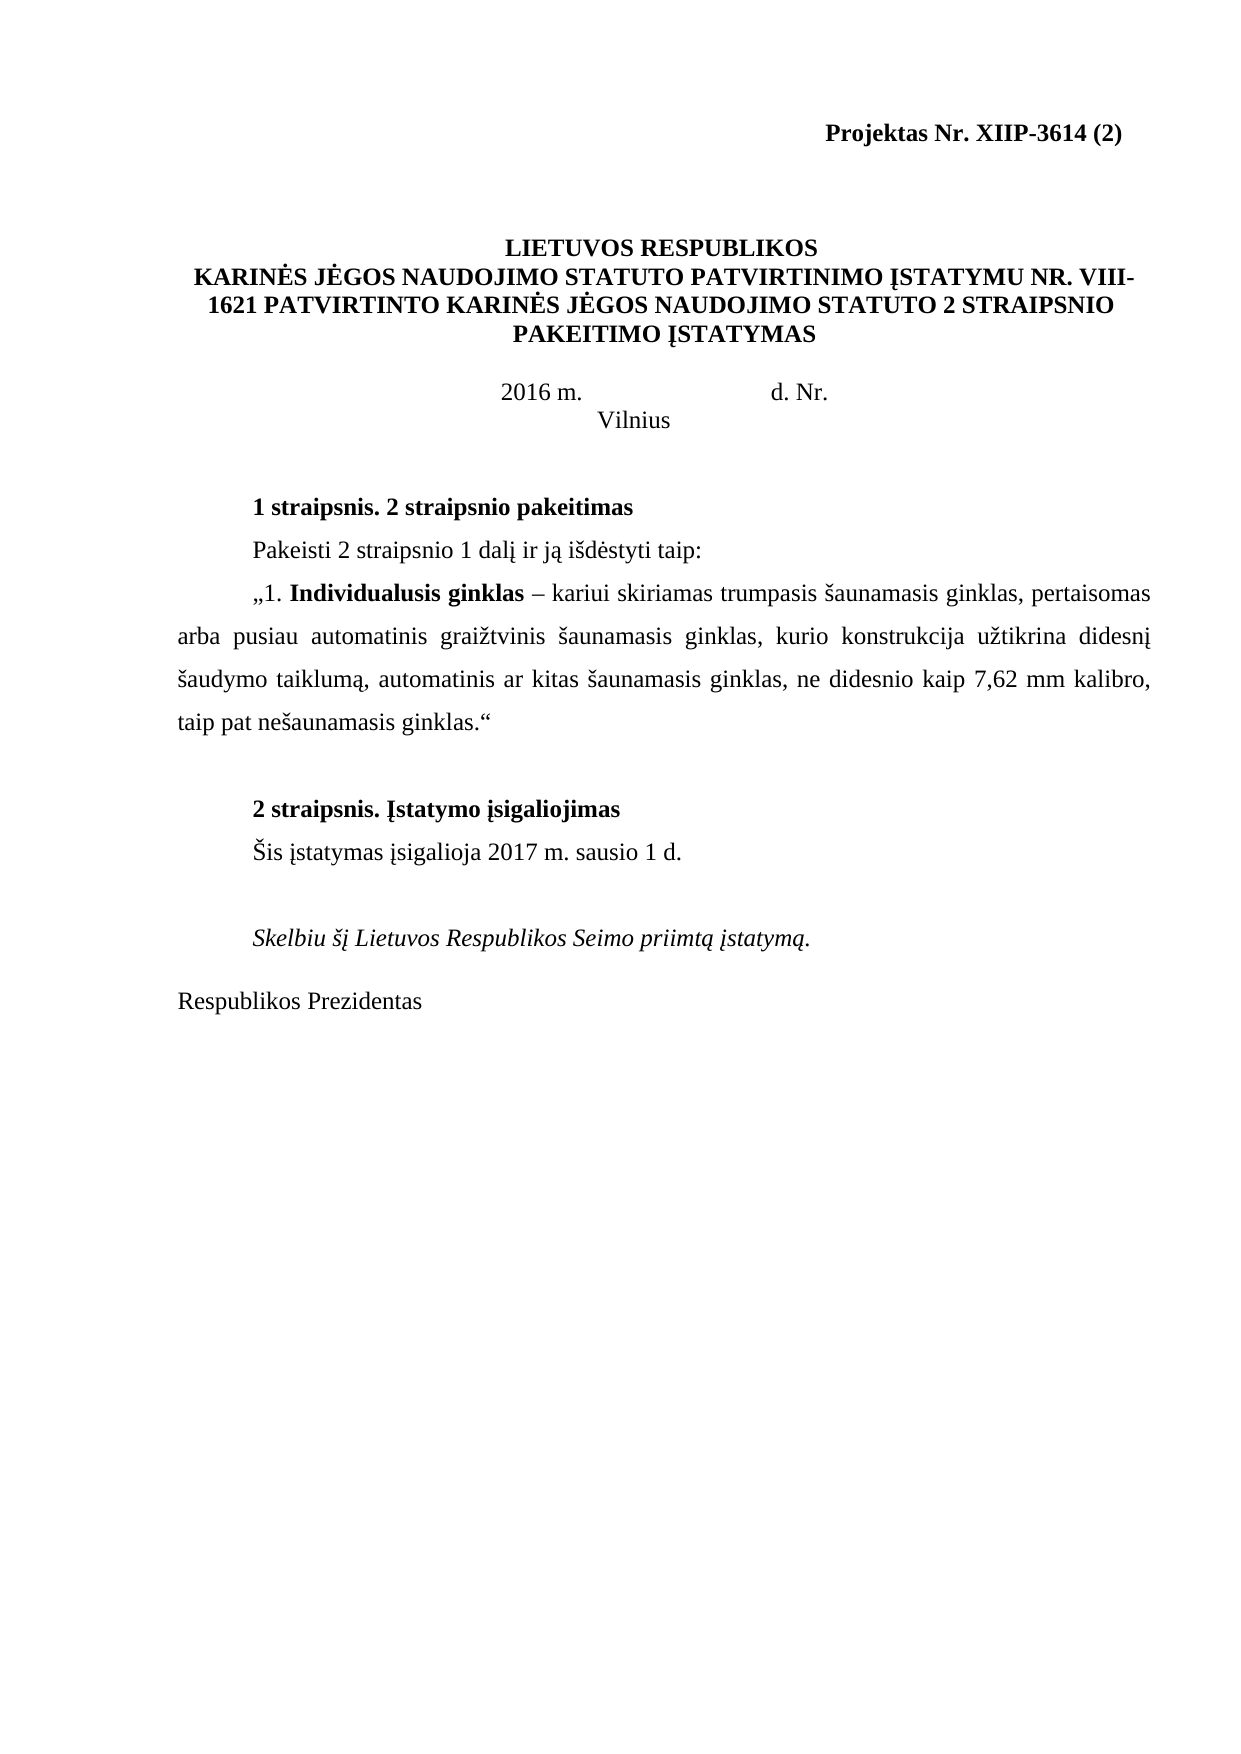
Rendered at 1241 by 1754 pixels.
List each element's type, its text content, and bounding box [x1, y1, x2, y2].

text Šis įstatymas įsigalioja 2017 m. sausio 1 d. [177, 837, 1152, 866]
text Respublikos Prezidentas [177, 986, 1152, 1015]
text PAKEITIMO ĮSTATYMAS [177, 319, 1152, 348]
text Pakeisti 2 straipsnio 1 dalį ir ją išdėstyti taip: [177, 535, 1152, 564]
text „1. Individualusis ginklas – kariui skiriamas trumpasis šaunamasis ginklas, pertaisomas arba pusiau automatinis graižtvinis šaunamasis ginklas, kurio konstrukcija užtikrina didesnį šaudymo taiklumą, automatinis ar kitas šaunamasis ginklas, ne didesnio kaip 7,62 mm kalibro, taip pat nešaunamasis ginklas.“ [177, 578, 1152, 736]
text LIETUVOS RESPUBLIKOS [177, 233, 1152, 262]
text KARINĖS JĖGOS NAUDOJIMO STATUTO PATVIRTINIMO ĮSTATYMU NR. VIII-1621 PATVIRTINTO KARINĖS JĖGOS NAUDOJIMO STATUTO 2 STRAIPSNIO [177, 262, 1152, 319]
text Vilnius [177, 406, 1152, 434]
text 2 straipsnis. Įstatymo įsigaliojimas [177, 794, 1152, 822]
text 1 straipsnis. 2 straipsnio pakeitimas [177, 492, 1152, 521]
text 2016 m. d. Nr. [177, 377, 1152, 406]
text Skelbiu šį Lietuvos Respublikos Seimo priimtą įstatymą. [177, 923, 1152, 952]
text Projektas Nr. XIIP-3614 (2) [825, 118, 1152, 147]
